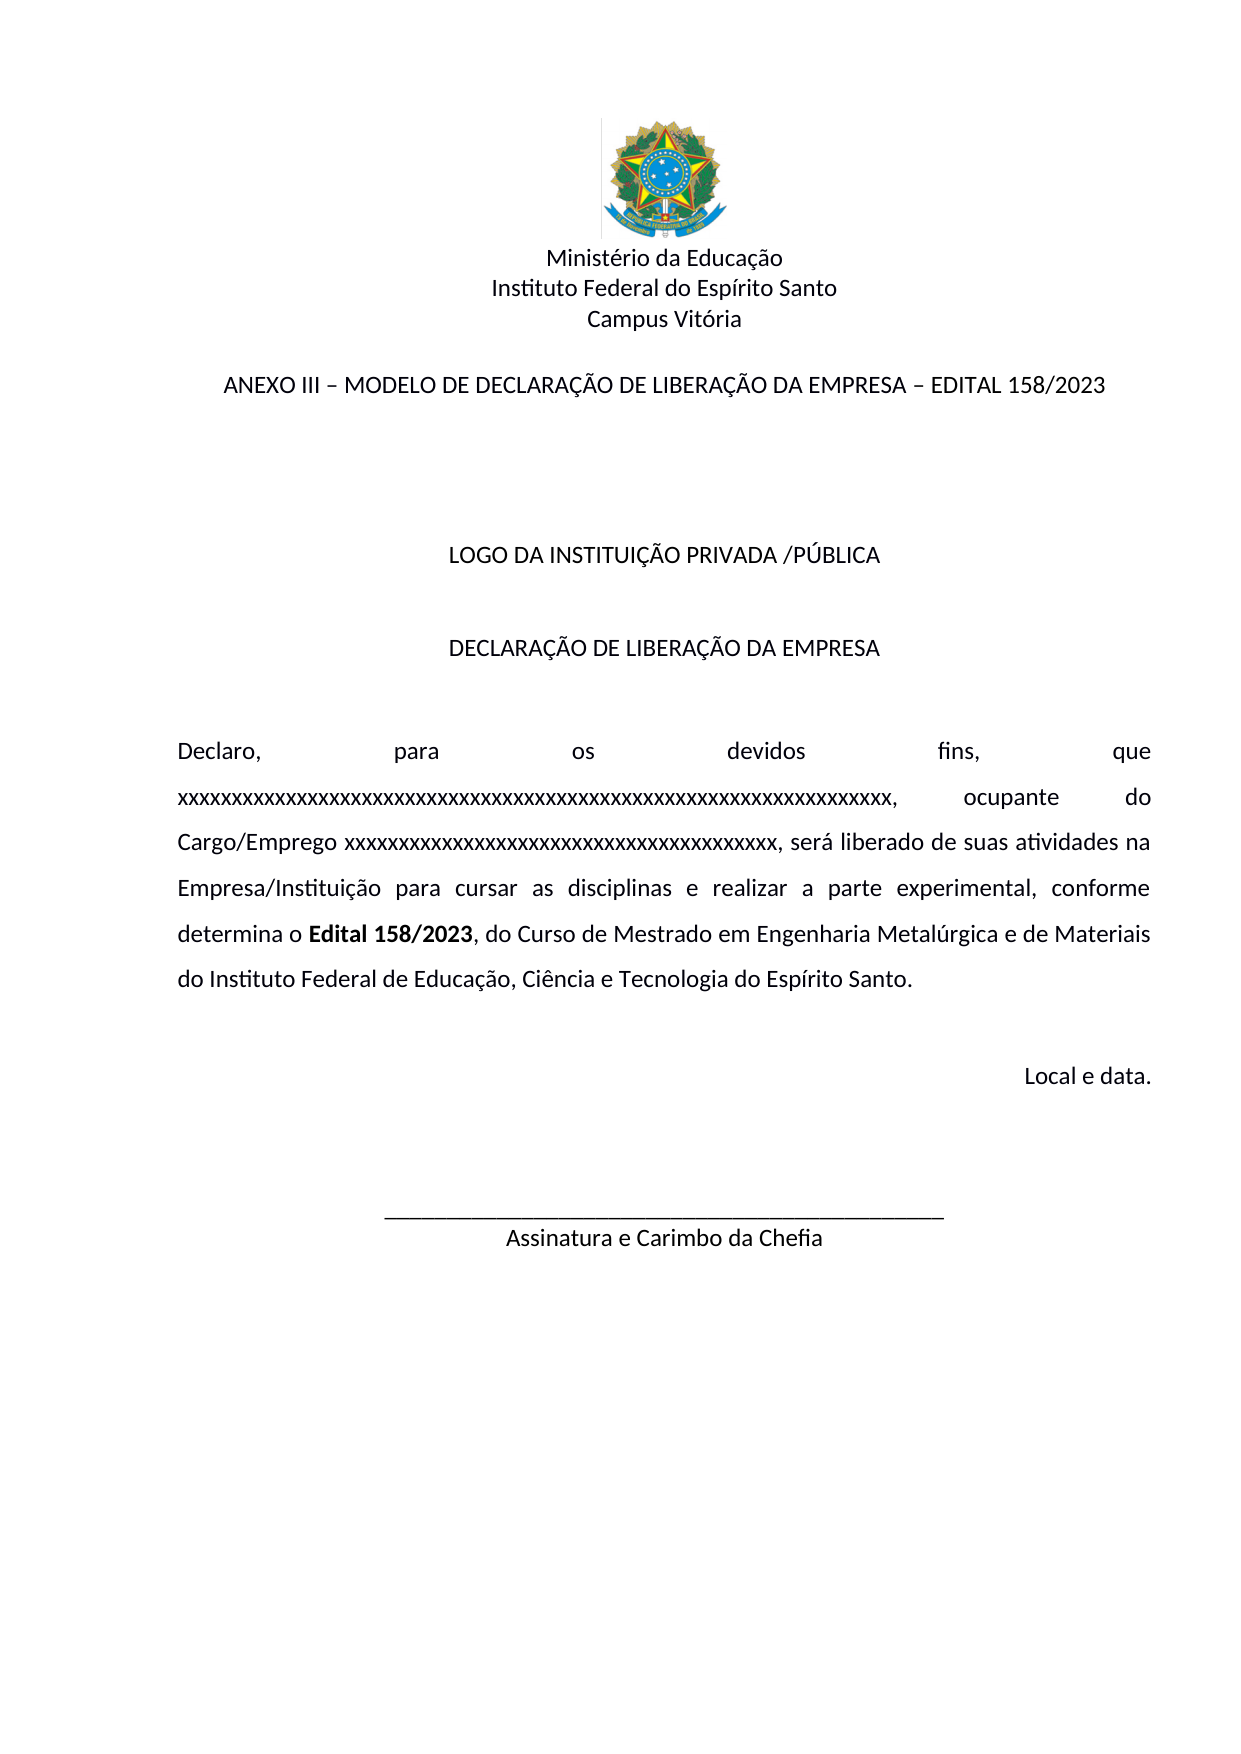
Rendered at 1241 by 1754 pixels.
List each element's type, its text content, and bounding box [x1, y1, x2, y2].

text Assinatura e Carimbo da Chefia [177, 1222, 1152, 1253]
text Declaro, para os devidos fins, que xxxxxxxxxxxxxxxxxxxxxxxxxxxxxxxxxxxxxxxxxxxxxxxxxxxxxxxxxxxxxxxxxx, ocupante do Cargo/Emprego xxxxxxxxxxxxxxxxxxxxxxxxxxxxxxxxxxxxxxxx, será liberado de suas atividades na Empresa/Instituição para cursar as disciplinas e realizar a parte experimental, conforme determina o Edital 158/2023, do Curso de Mestrado em Engenharia Metalúrgica e de Materiais do Instituto Federal de Educação, Ciência e Tecnologia do Espírito Santo. [177, 735, 1152, 994]
text Ministério da Educação [177, 242, 1152, 272]
picture [601, 118, 728, 239]
text DECLARAÇÃO DE LIBERAÇÃO DA EMPRESA [177, 632, 1152, 663]
text LOGO DA INSTITUIÇÃO PRIVADA /PÚBLICA [177, 539, 1152, 570]
text Campus Vitória [177, 303, 1152, 333]
text _____________________________________________ [177, 1192, 1152, 1222]
text Instituto Federal do Espírito Santo [177, 272, 1152, 303]
text Local e data. [177, 1061, 1152, 1091]
text ANEXO III – MODELO DE DECLARAÇÃO DE LIBERAÇÃO DA EMPRESA – EDITAL 158/2023 [177, 369, 1152, 400]
